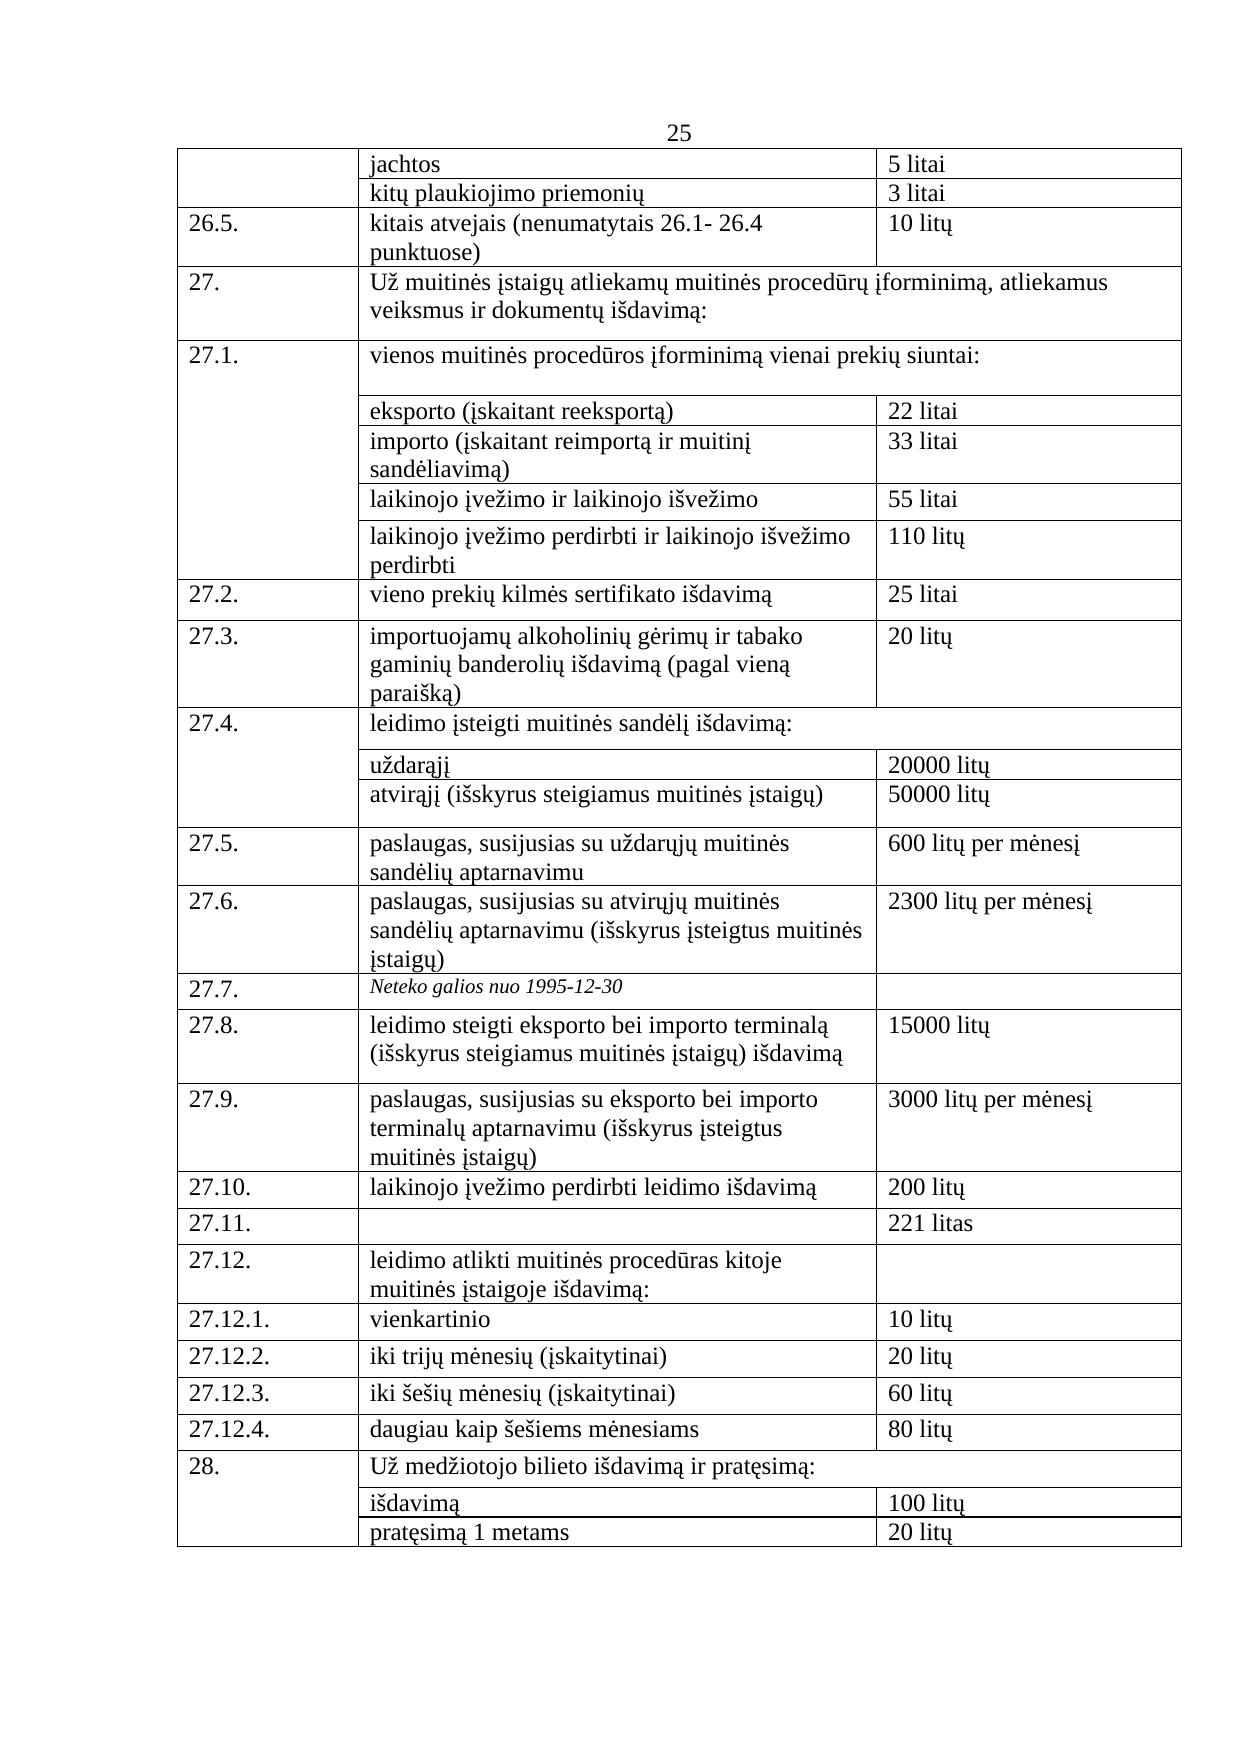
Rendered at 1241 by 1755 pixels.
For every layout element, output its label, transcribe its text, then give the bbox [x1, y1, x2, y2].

table_cell iki trijų mėnesių (įskaitytinai) [359, 1341, 876, 1377]
table_cell 27.6. [178, 886, 358, 973]
table_cell 5 litai [877, 149, 1181, 177]
table_cell 20 litų [877, 1341, 1181, 1377]
table_cell 27.11. [178, 1209, 358, 1244]
table_cell 25 litai [877, 580, 1181, 620]
table_cell 26.5. [178, 208, 358, 266]
table_cell 100 litų [877, 1488, 1181, 1516]
table_cell Už muitinės įstaigų atliekamų muitinės procedūrų įforminimą, atliekamus veiksmus ir dokumentų išdavimą: [359, 267, 1181, 339]
table_cell kitais atvejais (nenumatytais 26.1- 26.4 punktuose) [359, 208, 876, 266]
table_cell 27.7. [178, 974, 358, 1009]
table_cell 2300 litų per mėnesį [877, 886, 1181, 973]
table_cell importuojamų alkoholinių gėrimų ir tabako gaminių banderolių išdavimą (pagal vieną paraišką) [359, 621, 876, 707]
table_cell laikinojo įvežimo perdirbti ir laikinojo išvežimo perdirbti [359, 521, 876, 578]
table_cell 27.5. [178, 828, 358, 885]
table_cell laikinojo įvežimo perdirbti leidimo išdavimą [359, 1172, 876, 1207]
table_cell 27.12.3. [178, 1378, 358, 1413]
table_cell leidimo įsteigti muitinės sandėlį išdavimą: [359, 708, 1181, 749]
table_cell iki šešių mėnesių (įskaitytinai) [359, 1378, 876, 1413]
table_cell [877, 974, 1181, 1009]
table_cell Už medžiotojo bilieto išdavimą ir pratęsimą: [359, 1451, 1181, 1487]
table_cell vienkartinio [359, 1304, 876, 1340]
table_cell kitų plaukiojimo priemonių [359, 179, 876, 207]
table_cell 10 litų [877, 208, 1181, 266]
table_cell leidimo atlikti muitinės procedūras kitoje muitinės įstaigoje išdavimą: [359, 1245, 876, 1303]
table_cell 27.8. [178, 1010, 358, 1083]
table_cell Neteko galios nuo 1995-12-30 [359, 974, 876, 1009]
table_cell 600 litų per mėnesį [877, 828, 1181, 885]
table_cell leidimo steigti eksporto bei importo terminalą (išskyrus steigiamus muitinės įstaigų) išdavimą [359, 1010, 876, 1083]
table_cell [359, 1209, 876, 1244]
table_cell 10 litų [877, 1304, 1181, 1340]
table_cell 60 litų [877, 1378, 1181, 1413]
table_cell 27.4. [178, 708, 358, 827]
table_cell išdavimą [359, 1488, 876, 1516]
table_cell 27. [178, 267, 358, 339]
table_cell paslaugas, susijusias su uždarųjų muitinės sandėlių aptarnavimu [359, 828, 876, 885]
table_cell vienos muitinės procedūros įforminimą vienai prekių siuntai: [359, 341, 1181, 395]
table_cell 20 litų [877, 621, 1181, 707]
table_cell paslaugas, susijusias su atvirųjų muitinės sandėlių aptarnavimu (išskyrus įsteigtus muitinės įstaigų) [359, 886, 876, 973]
table_cell 27.3. [178, 621, 358, 707]
table_cell 3000 litų per mėnesį [877, 1084, 1181, 1171]
table_cell 20 litų [877, 1518, 1181, 1546]
table_cell 3 litai [877, 179, 1181, 207]
table_cell 15000 litų [877, 1010, 1181, 1083]
table_cell importo (įskaitant reimportą ir muitinį sandėliavimą) [359, 426, 876, 483]
table_cell 200 litų [877, 1172, 1181, 1207]
table_cell 221 litas [877, 1209, 1181, 1244]
table_cell 27.12.2. [178, 1341, 358, 1377]
table_cell 110 litų [877, 521, 1181, 578]
table_cell 55 litai [877, 484, 1181, 520]
table_cell pratęsimą 1 metams [359, 1518, 876, 1546]
table_cell [877, 1245, 1181, 1303]
table_cell jachtos [359, 149, 876, 177]
table_cell 20000 litų [877, 750, 1181, 778]
table_cell [178, 149, 358, 207]
table_cell 33 litai [877, 426, 1181, 483]
table_cell 27.12. [178, 1245, 358, 1303]
table_cell 27.9. [178, 1084, 358, 1171]
table_cell paslaugas, susijusias su eksporto bei importo terminalų aptarnavimu (išskyrus įsteigtus muitinės įstaigų) [359, 1084, 876, 1171]
table_cell 27.1. [178, 341, 358, 578]
table_cell 27.12.1. [178, 1304, 358, 1340]
table_cell 80 litų [877, 1415, 1181, 1450]
table_cell 28. [178, 1451, 358, 1546]
table_cell eksporto (įskaitant reeksportą) [359, 396, 876, 425]
table_cell atvirąjį (išskyrus steigiamus muitinės įstaigų) [359, 780, 876, 827]
table_cell 27.12.4. [178, 1415, 358, 1450]
table_cell laikinojo įvežimo ir laikinojo išvežimo [359, 484, 876, 520]
table_cell 22 litai [877, 396, 1181, 425]
table_cell 27.10. [178, 1172, 358, 1207]
table_cell 50000 litų [877, 780, 1181, 827]
table_cell 27.2. [178, 580, 358, 620]
table_cell uždarąjį [359, 750, 876, 778]
table_cell daugiau kaip šešiems mėnesiams [359, 1415, 876, 1450]
table_cell vieno prekių kilmės sertifikato išdavimą [359, 580, 876, 620]
